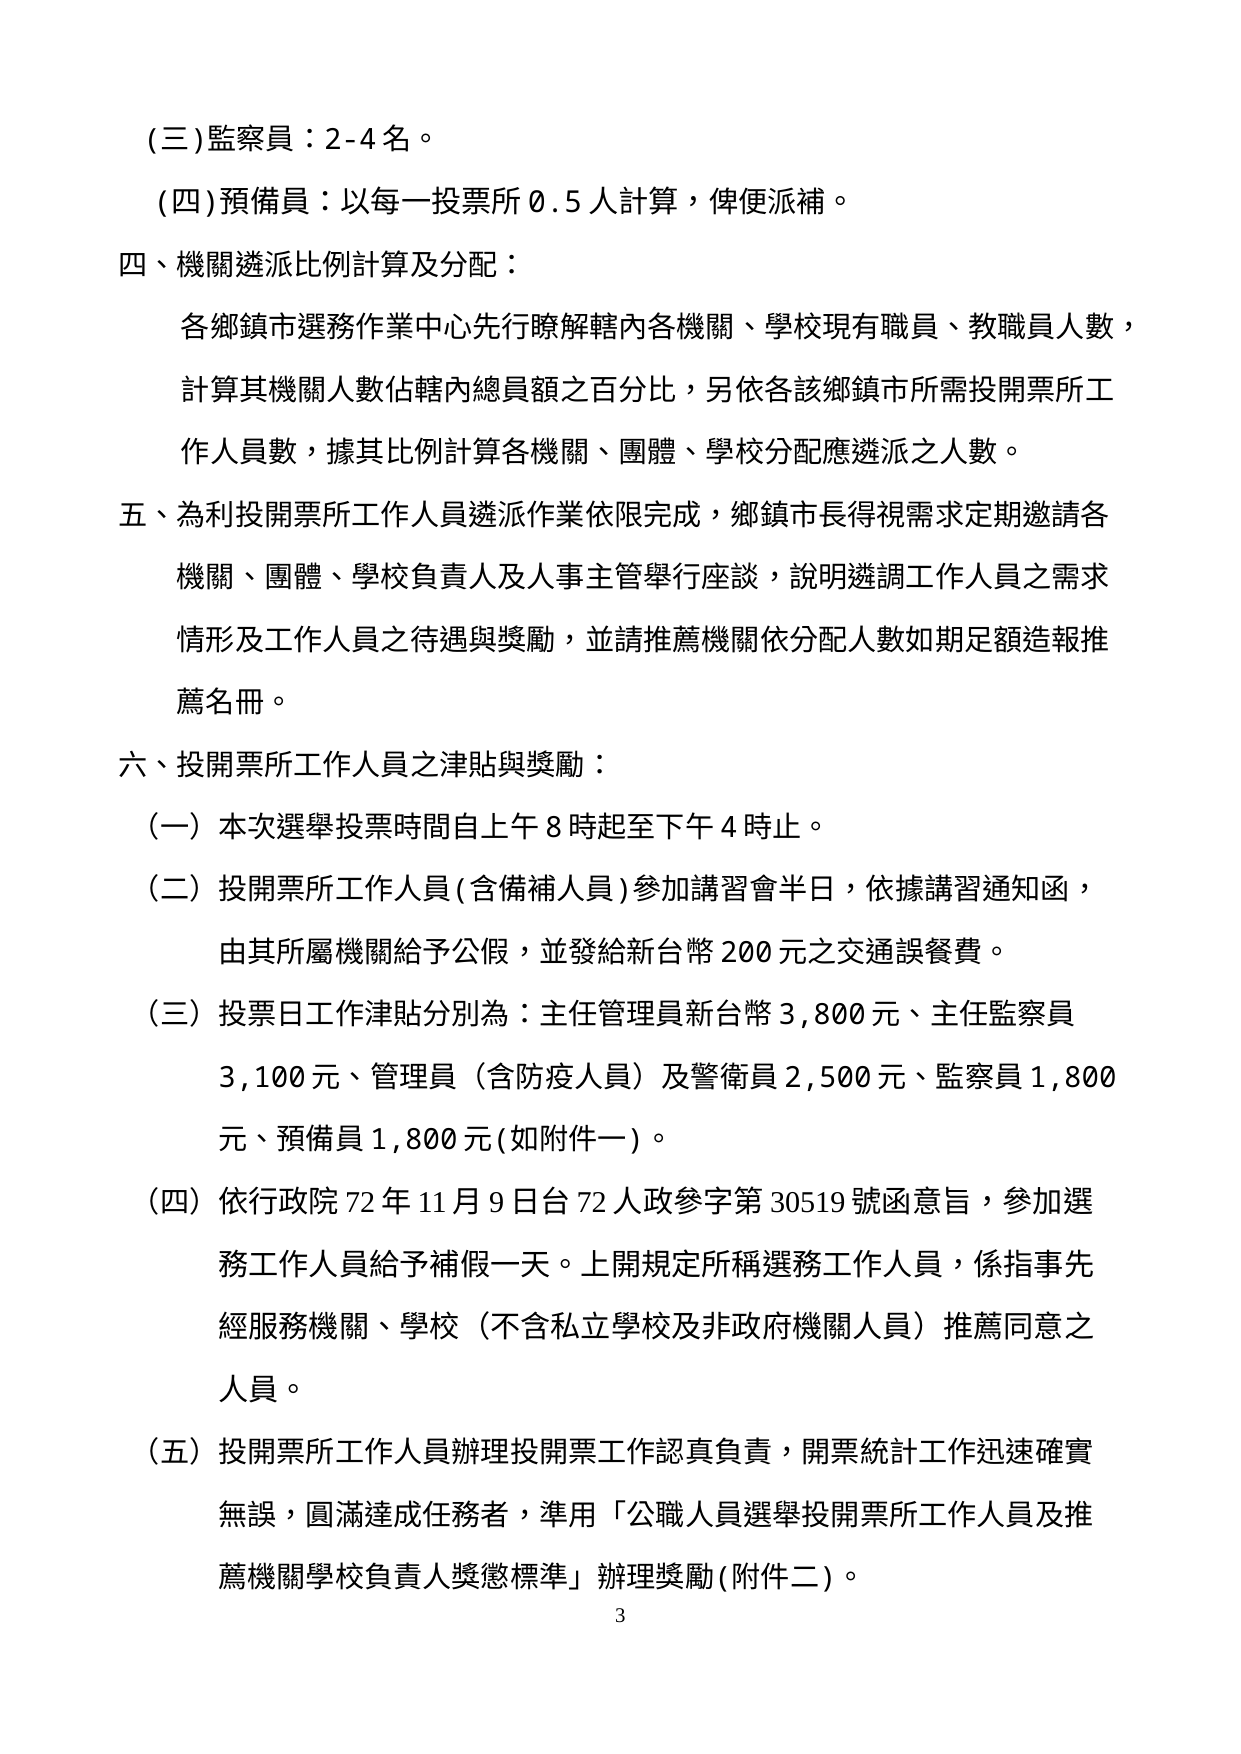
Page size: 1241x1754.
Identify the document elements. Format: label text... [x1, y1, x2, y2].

text 六、投開票所工作人員之津貼與獎勵： [118, 721, 1122, 783]
text （一）本次選舉投票時間自上午8時起至下午4時止。 [131, 783, 1122, 846]
text （二）投開票所工作人員(含備補人員)參加講習會半日，依據講習通知函，由其所屬機關給予公假，並發給新台幣200元之交通誤餐費。 [131, 846, 1122, 971]
text （四）依行政院72年11月9日台72人政參字第30519號函意旨，參加選務工作人員給予補假一天。上開規定所稱選務工作人員，係指事先經服務機關、學校（不含私立學校及非政府機關人員）推薦同意之人員。 [131, 1158, 1122, 1408]
text （五）投開票所工作人員辦理投開票工作認真負責，開票統計工作迅速確實無誤，圓滿達成任務者，準用「公職人員選舉投開票所工作人員及推薦機關學校負責人獎懲標準」辦理獎勵(附件二)。 [131, 1408, 1122, 1596]
text (三)監察員：2-4名。 [143, 96, 1122, 158]
text （三）投票日工作津貼分別為：主任管理員新台幣3,800元、主任監察員3,100元、管理員（含防疫人員）及警衛員2,500元、監察員1,800元、預備員1,800元(如附件一)。 [131, 971, 1122, 1158]
text (四)預備員：以每一投票所0.5人計算，俾便派補。 [81, 158, 1122, 221]
text 各鄉鎮市選務作業中心先行瞭解轄內各機關、學校現有職員、教職員人數，計算其機關人數佔轄內總員額之百分比，另依各該鄉鎮市所需投開票所工作人員數，據其比例計算各機關、團體、學校分配應遴派之人數。 [181, 283, 1122, 471]
text 四、機關遴派比例計算及分配： [118, 221, 1122, 283]
text 五、為利投開票所工作人員遴派作業依限完成，鄉鎮市長得視需求定期邀請各機關、團體、學校負責人及人事主管舉行座談，說明遴調工作人員之需求情形及工作人員之待遇與獎勵，並請推薦機關依分配人數如期足額造報推薦名冊。 [118, 471, 1122, 721]
